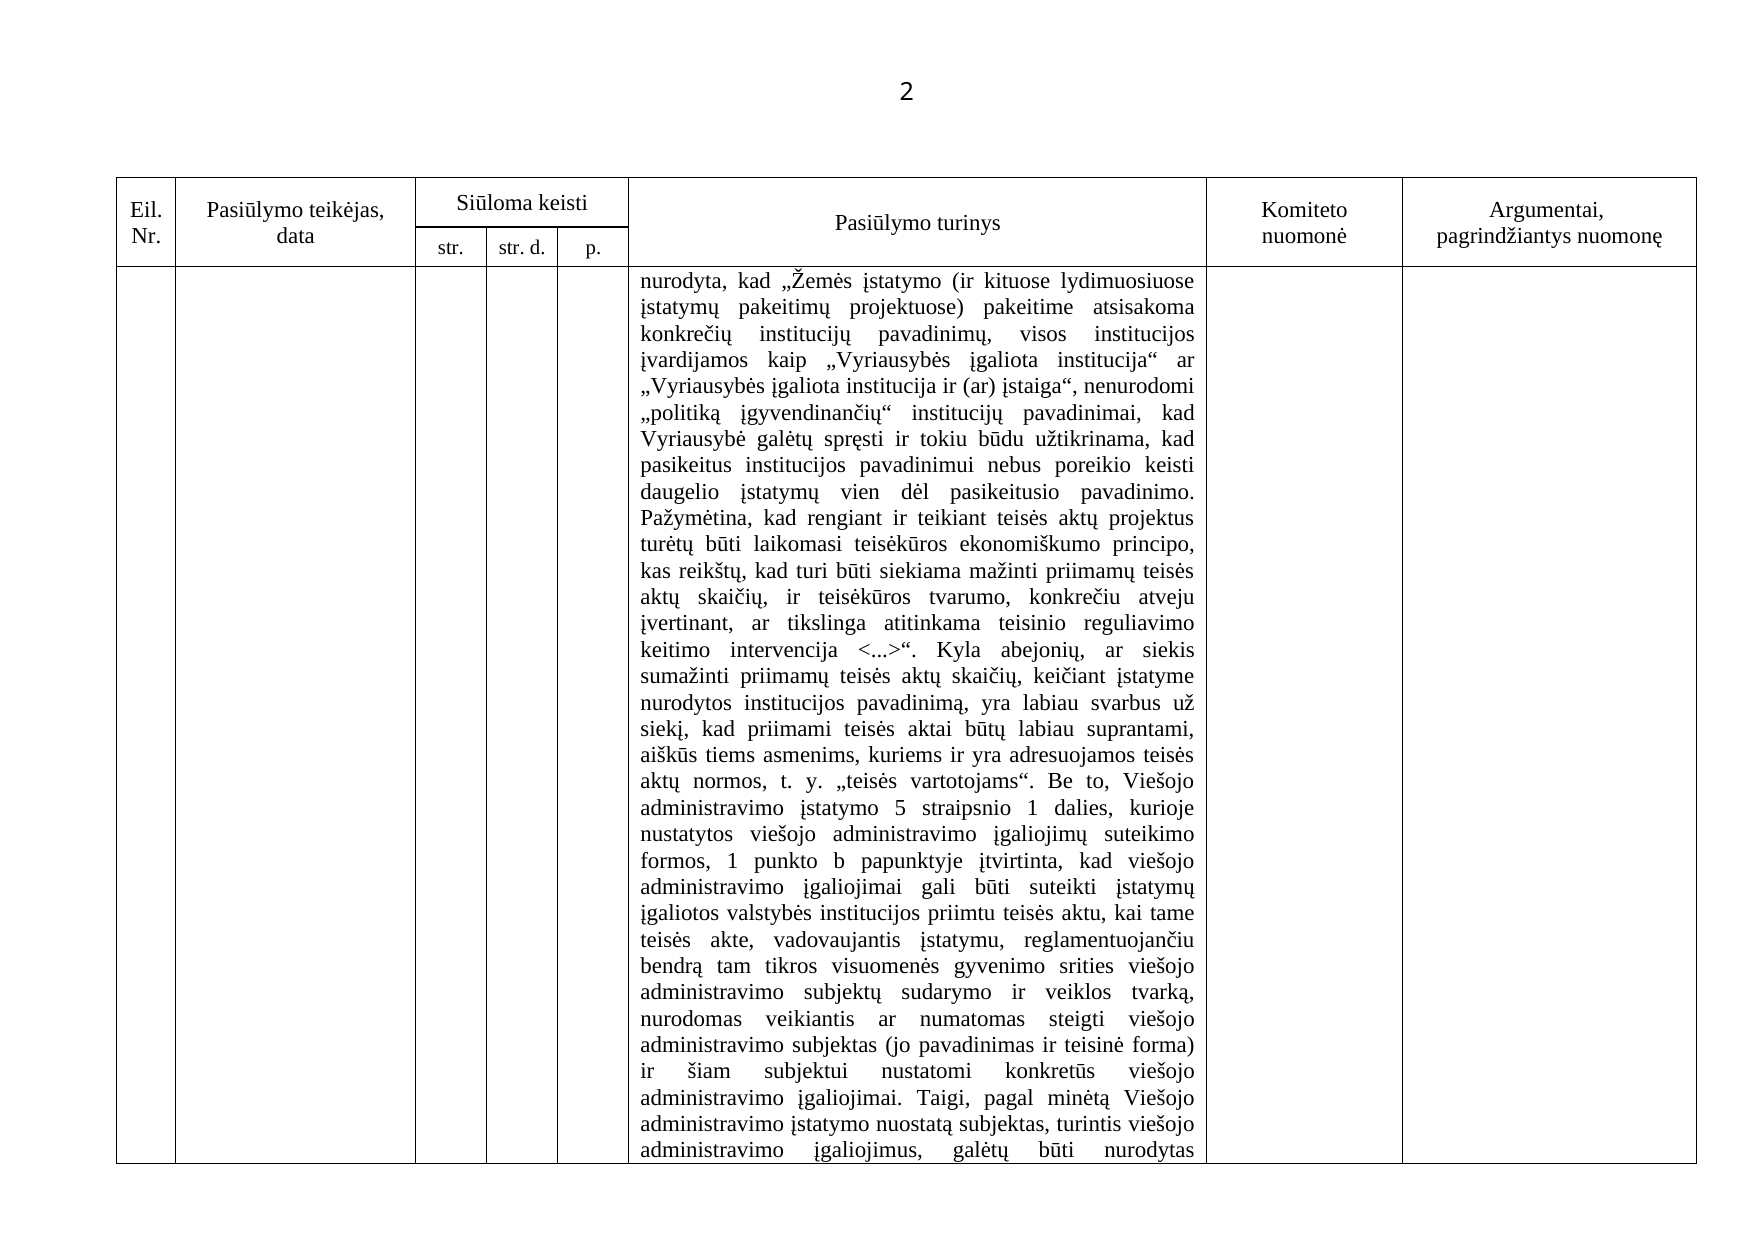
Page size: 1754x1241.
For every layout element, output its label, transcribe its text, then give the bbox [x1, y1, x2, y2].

table_header Komiteto nuomonė [1207, 178, 1402, 266]
table_header Pasiūlymo teikėjas, data [176, 178, 415, 266]
table_cell [558, 267, 628, 1163]
table_cell nurodyta, kad „Žemės įstatymo (ir kituose lydimuosiuose įstatymų pakeitimų projektuose) pakeitime atsisakoma konkrečių institucijų pavadinimų, visos institucijos įvardijamos kaip „Vyriausybės įgaliota institucija“ ar „Vyriausybės įgaliota institucija ir (ar) įstaiga“, nenurodomi „politiką įgyvendinančių“ institucijų pavadinimai, kad Vyriausybė galėtų spręsti ir tokiu būdu užtikrinama, kad pasikeitus institucijos pavadinimui nebus poreikio keisti daugelio įstatymų vien dėl pasikeitusio pavadinimo. Pažymėtina, kad rengiant ir teikiant teisės aktų projektus turėtų būti laikomasi teisėkūros ekonomiškumo principo, kas reikštų, kad turi būti siekiama mažinti priimamų teisės aktų skaičių, ir teisėkūros tvarumo, konkrečiu atveju įvertinant, ar tikslinga atitinkama teisinio reguliavimo keitimo intervencija <...>“. Kyla abejonių, ar siekis sumažinti priimamų teisės aktų skaičių, keičiant įstatyme nurodytos institucijos pavadinimą, yra labiau svarbus už siekį, kad priimami teisės aktai būtų labiau suprantami, aiškūs tiems asmenims, kuriems ir yra adresuojamos teisės aktų normos, t. y. „teisės vartotojams“. Be to, Viešojo administravimo įstatymo 5 straipsnio 1 dalies, kurioje nustatytos viešojo administravimo įgaliojimų suteikimo formos, 1 punkto b papunktyje įtvirtinta, kad viešojo administravimo įgaliojimai gali būti suteikti įstatymų įgaliotos valstybės institucijos priimtu teisės aktu, kai tame teisės akte, vadovaujantis įstatymu, reglamentuojančiu bendrą tam tikros visuomenės gyvenimo srities viešojo administravimo subjektų sudarymo ir veiklos tvarką, nurodomas veikiantis ar numatomas steigti viešojo administravimo subjektas (jo pavadinimas ir teisinė forma) ir šiam subjektui nustatomi konkretūs viešojo administravimo įgaliojimai. Taigi, pagal minėtą Viešojo administravimo įstatymo nuostatą subjektas, turintis viešojo administravimo įgaliojimus, galėtų būti nurodytas [629, 267, 1206, 1163]
table_cell [176, 267, 415, 1163]
table_cell str. d. [487, 228, 557, 266]
table_header Eil. Nr. [117, 178, 175, 266]
table_cell p. [558, 228, 628, 266]
table_header Argumentai, pagrindžiantys nuomonę [1403, 178, 1696, 266]
table_header Pasiūlymo turinys [629, 178, 1206, 266]
table_cell [1207, 267, 1402, 1163]
table_cell [117, 267, 175, 1163]
table_cell str. [416, 228, 486, 266]
table_cell [416, 267, 486, 1163]
table_cell [487, 267, 557, 1163]
table_header Siūloma keisti [416, 178, 628, 226]
table_cell [1403, 267, 1696, 1163]
